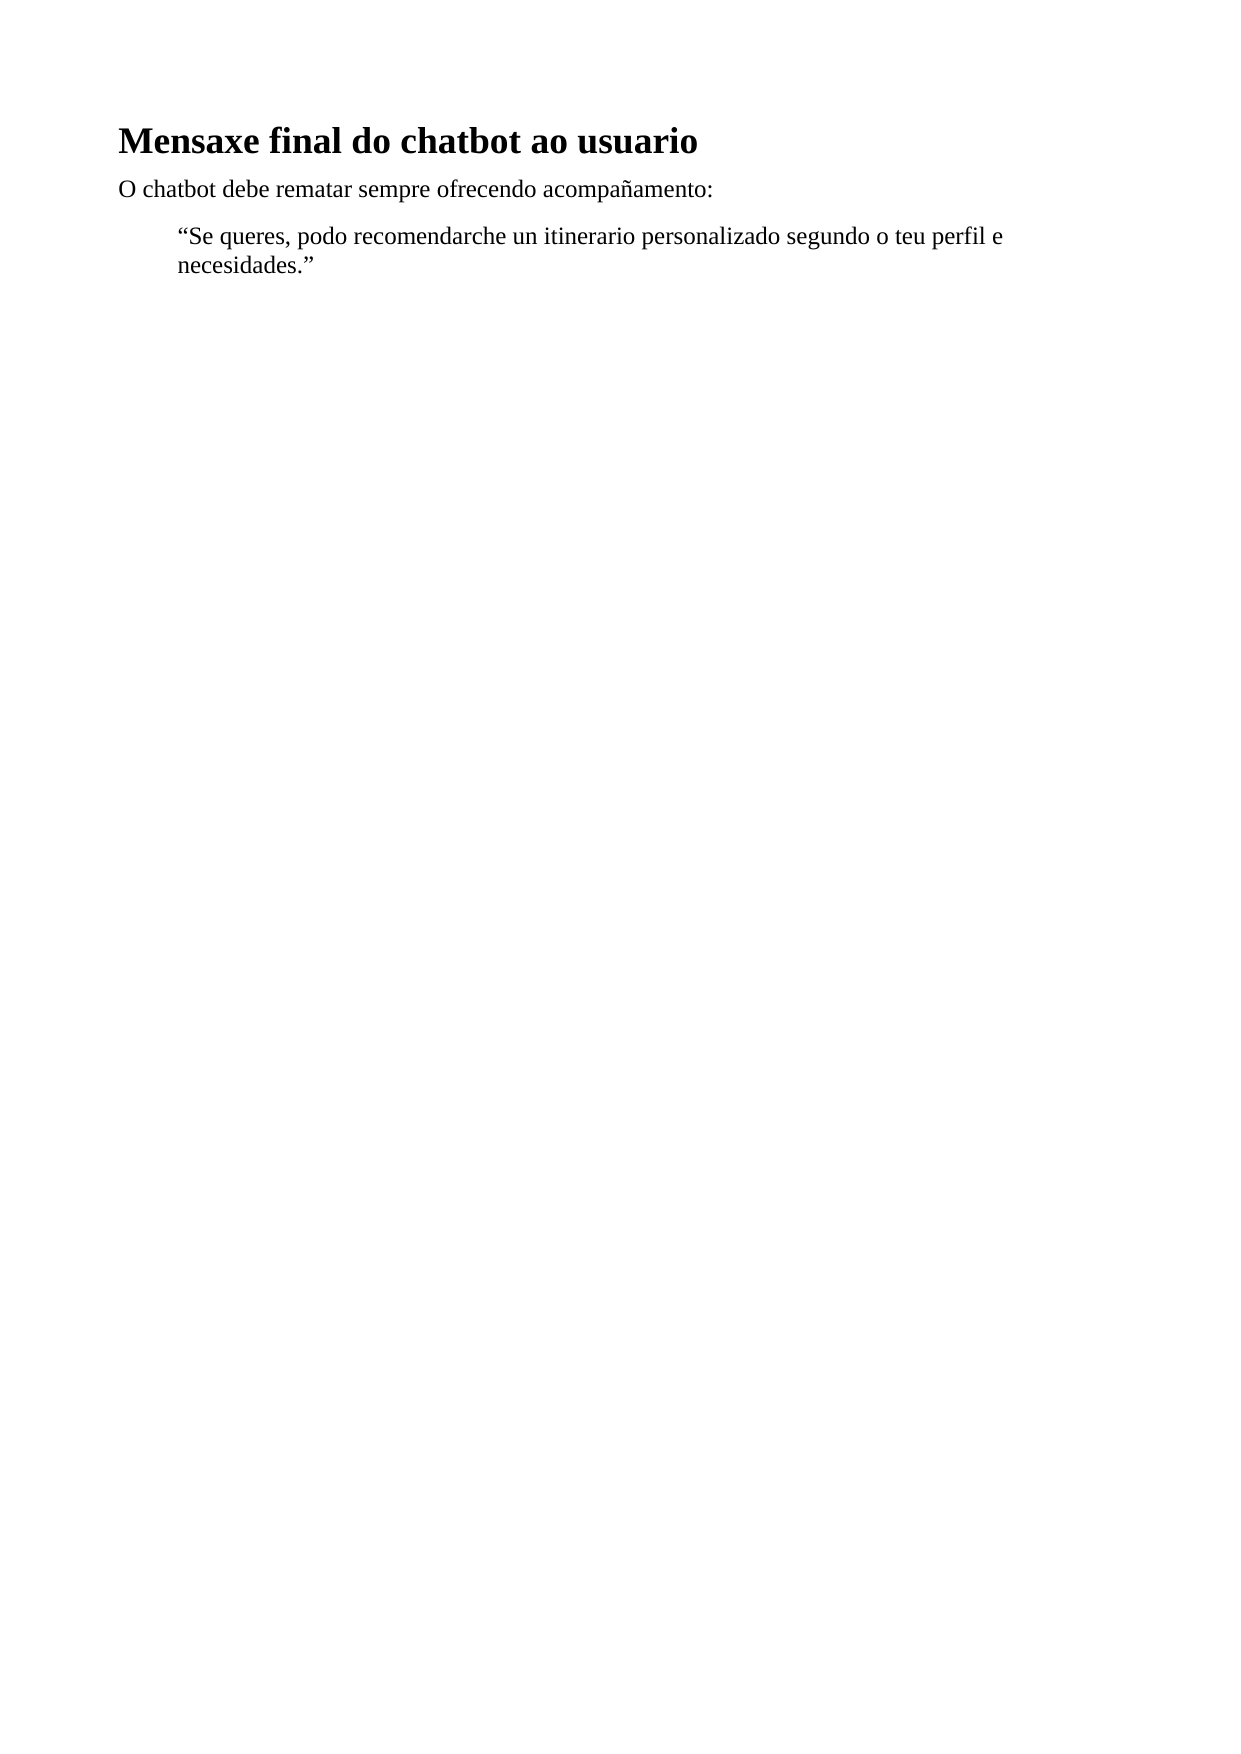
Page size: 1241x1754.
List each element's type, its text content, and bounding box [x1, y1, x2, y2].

text “Se queres, podo recomendarche un itinerario personalizado segundo o teu perfil e necesidades.” [177, 221, 1063, 279]
subtitle Mensaxe final do chatbot ao usuario [118, 118, 1122, 161]
text O chatbot debe rematar sempre ofrecendo acompañamento: [118, 174, 1122, 202]
